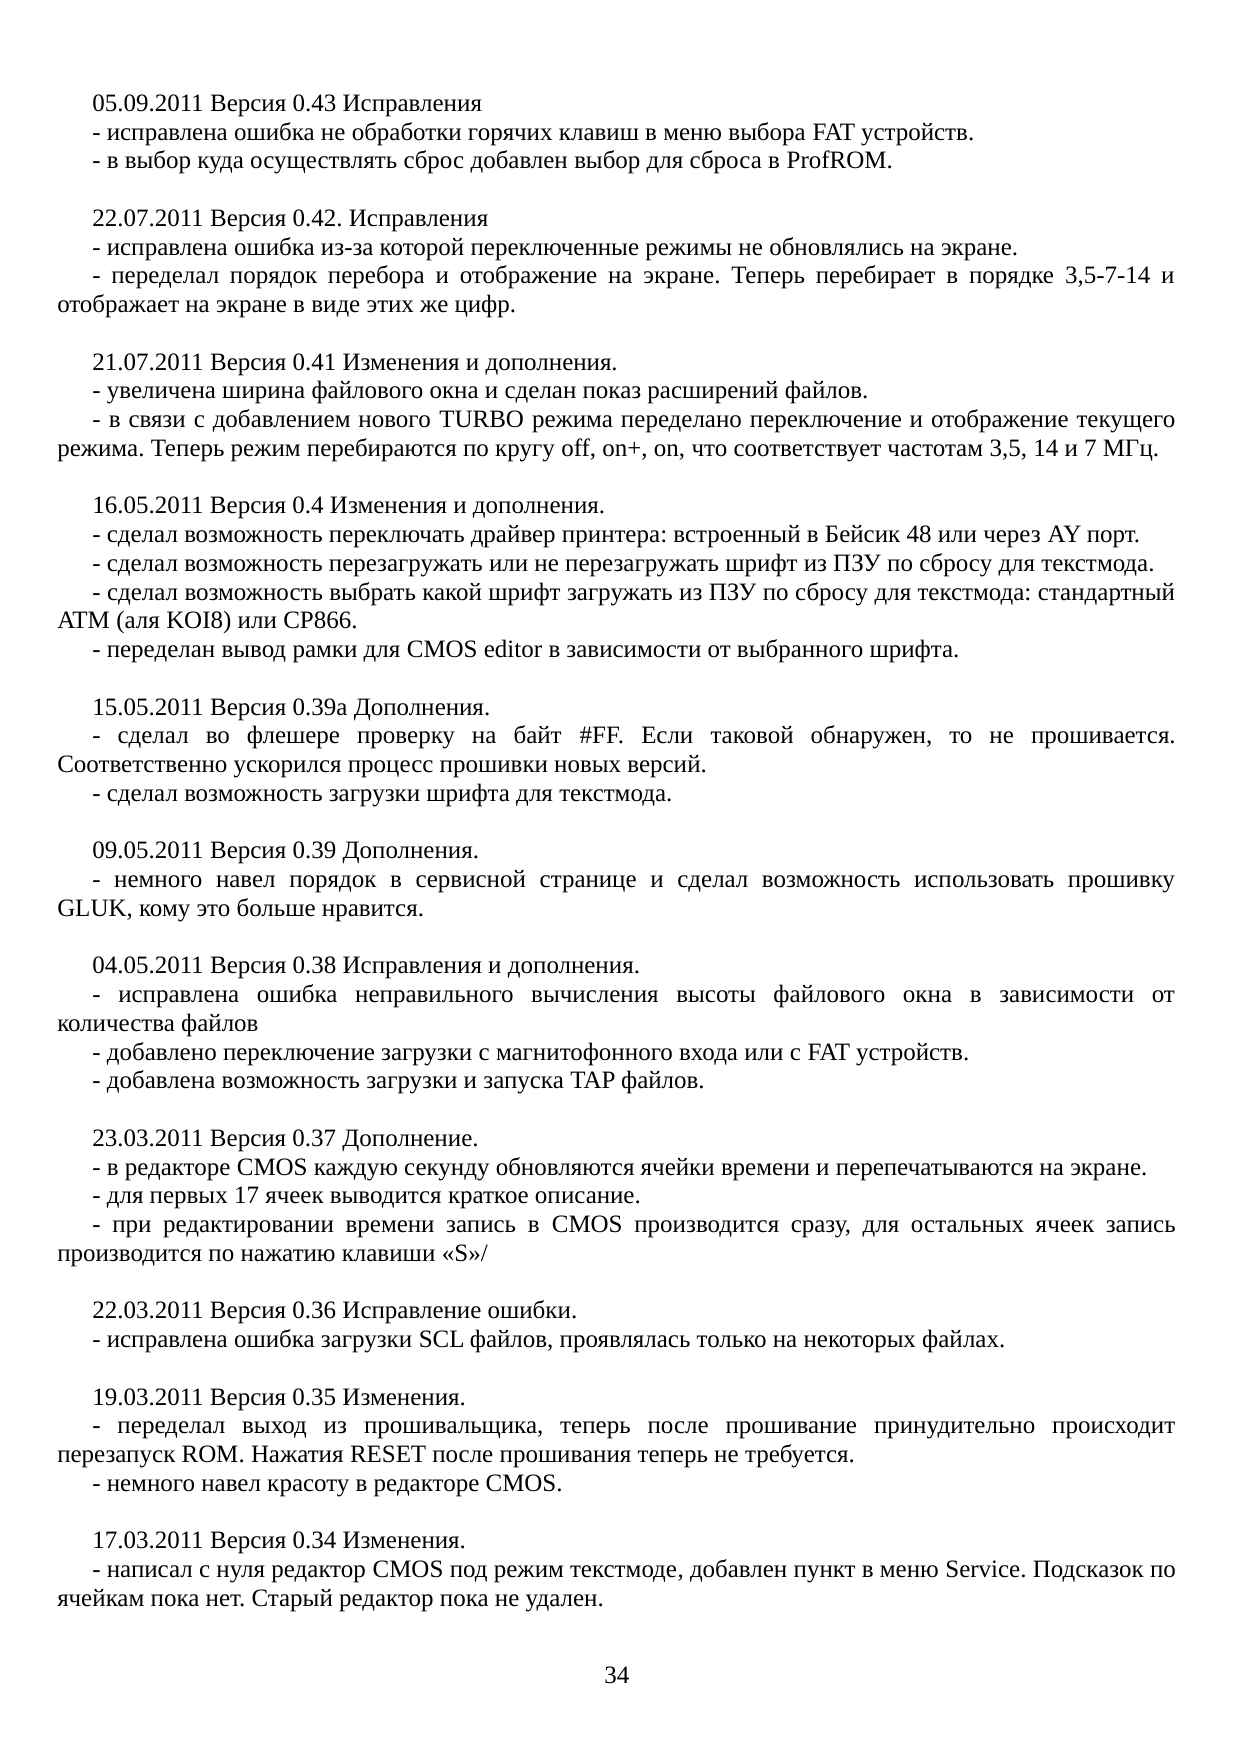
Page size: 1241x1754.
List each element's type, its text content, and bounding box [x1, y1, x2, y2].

text - немного навел красоту в редакторе CMOS. [57, 1468, 1176, 1497]
text - в редакторе CMOS каждую секунду обновляются ячейки времени и перепечатываются на экране. [57, 1152, 1176, 1181]
text - сделал возможность загрузки шрифта для текстмода. [57, 778, 1176, 807]
text 17.03.2011 Версия 0.34 Изменения. [57, 1526, 1176, 1554]
text 21.07.2011 Версия 0.41 Изменения и дополнения. [57, 347, 1176, 376]
text 04.05.2011 Версия 0.38 Исправления и дополнения. [57, 951, 1176, 979]
text - немного навел порядок в сервисной странице и сделал возможность использовать прошивку GLUK, кому это больше нравится. [57, 864, 1176, 922]
text - исправлена ошибка не обработки горячих клавиш в меню выбора FAT устройств. [57, 117, 1176, 146]
text - исправлена ошибка загрузки SCL файлов, проявлялась только на некоторых файлах. [57, 1324, 1176, 1353]
text 05.09.2011 Версия 0.43 Исправления [57, 88, 1176, 117]
text 19.03.2011 Версия 0.35 Изменения. [57, 1382, 1176, 1411]
text - добавлено переключение загрузки с магнитофонного входа или с FAT устройств. [57, 1037, 1176, 1066]
text 09.05.2011 Версия 0.39 Дополнения. [57, 836, 1176, 864]
text - для первых 17 ячеек выводится краткое описание. [57, 1181, 1176, 1209]
text 15.05.2011 Версия 0.39а Дополнения. [57, 692, 1176, 721]
text - переделал порядок перебора и отображение на экране. Теперь перебирает в порядке 3,5-7-14 и отображает на экране в виде этих же цифр. [57, 261, 1176, 318]
text - переделан вывод рамки для CMOS editor в зависимости от выбранного шрифта. [57, 634, 1176, 663]
text - сделал возможность выбрать какой шрифт загружать из ПЗУ по сбросу для текстмода: стандартный ATM (аля KOI8) или CP866. [57, 577, 1176, 634]
text 16.05.2011 Версия 0.4 Изменения и дополнения. [57, 491, 1176, 519]
text - написал с нуля редактор CMOS под режим текстмоде, добавлен пункт в меню Service. Подсказок по ячейкам пока нет. Старый редактор пока не удален. [57, 1554, 1176, 1612]
text - увеличена ширина файлового окна и сделан показ расширений файлов. [57, 376, 1176, 404]
text - добавлена возможность загрузки и запуска TAP файлов. [57, 1066, 1176, 1094]
text - сделал возможность переключать драйвер принтера: встроенный в Бейсик 48 или через AY порт. [57, 519, 1176, 548]
text - исправлена ошибка из-за которой переключенные режимы не обновлялись на экране. [57, 232, 1176, 261]
text - в связи с добавлением нового TURBO режима переделано переключение и отображение текущего режима. Теперь режим перебираются по кругу off, on+, on, что соответствует частотам 3,5, 14 и 7 МГц. [57, 404, 1176, 462]
text - сделал во флешере проверку на байт #FF. Если таковой обнаружен, то не прошивается. Соответственно ускорился процесс прошивки новых версий. [57, 721, 1176, 778]
text - в выбор куда осуществлять сброс добавлен выбор для сброса в ProfROM. [57, 146, 1176, 174]
text 22.03.2011 Версия 0.36 Исправление ошибки. [57, 1296, 1176, 1324]
text - переделал выход из прошивальщика, теперь после прошивание принудительно происходит перезапуск ROM. Нажатия RESET после прошивания теперь не требуется. [57, 1411, 1176, 1468]
text 22.07.2011 Версия 0.42. Исправления [57, 203, 1176, 232]
text - сделал возможность перезагружать или не перезагружать шрифт из ПЗУ по сбросу для текстмода. [57, 548, 1176, 577]
text - исправлена ошибка неправильного вычисления высоты файлового окна в зависимости от количества файлов [57, 979, 1176, 1037]
text - при редактировании времени запись в CMOS производится сразу, для остальных ячеек запись производится по нажатию клавиши «S»/ [57, 1209, 1176, 1267]
text 23.03.2011 Версия 0.37 Дополнение. [57, 1123, 1176, 1152]
